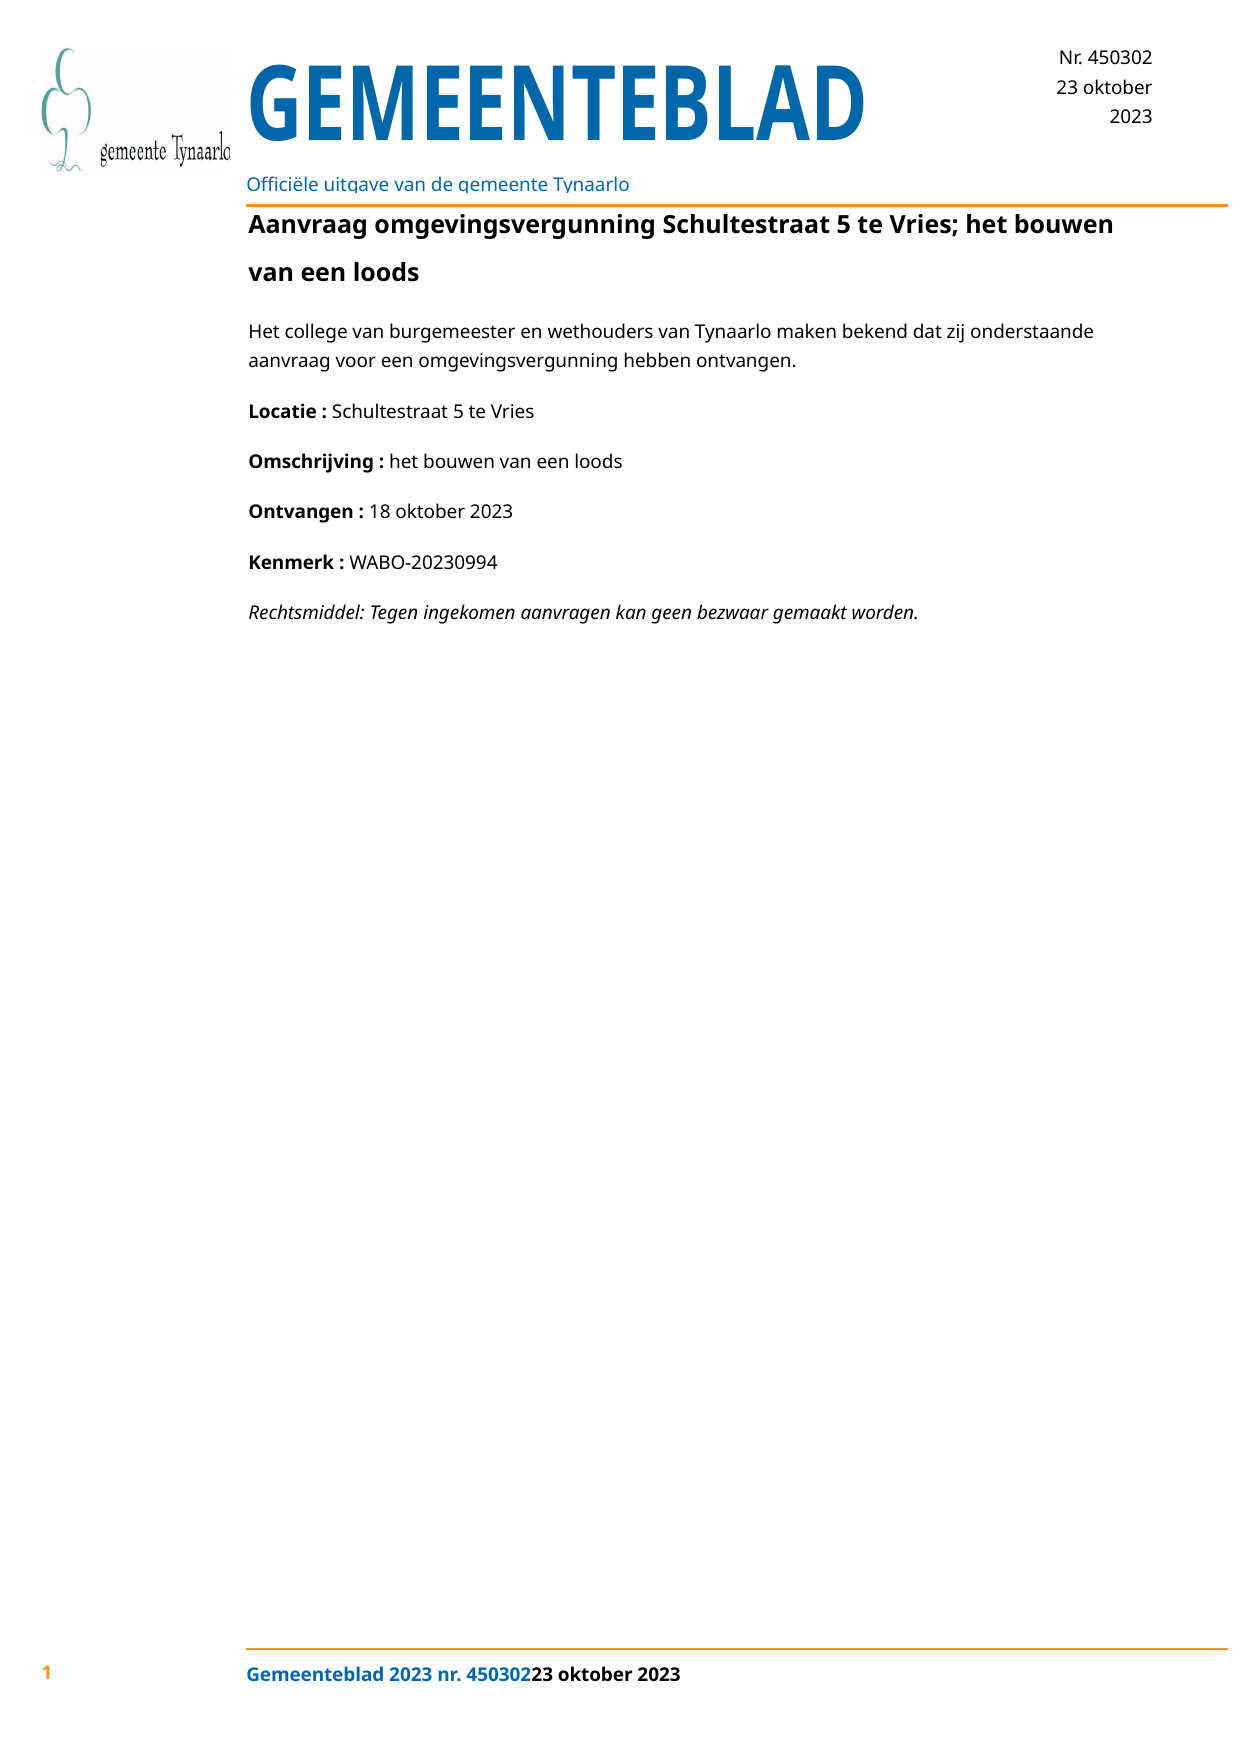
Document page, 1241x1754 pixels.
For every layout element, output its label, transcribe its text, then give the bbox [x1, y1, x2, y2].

text Omschrijving : het bouwen van een loods [248, 448, 1152, 474]
text Locatie : Schultestraat 5 te Vries [248, 398, 1152, 424]
text Het college van burgemeester en wethouders van Tynaarlo maken bekend dat zij onderstaande aanvraag voor een omgevingsvergunning hebben ontvangen. [248, 318, 1152, 373]
text Ontvangen : 18 oktober 2023 [248, 499, 1152, 524]
text Rechtsmiddel: Tegen ingekomen aanvragen kan geen bezwaar gemaakt worden. [248, 599, 1152, 625]
text Aanvraag omgevingsvergunning Schultestraat 5 te Vries; het bouwen van een loods [248, 207, 1152, 288]
picture [41, 47, 231, 172]
text Kenmerk : WABO-20230994 [248, 549, 1152, 575]
